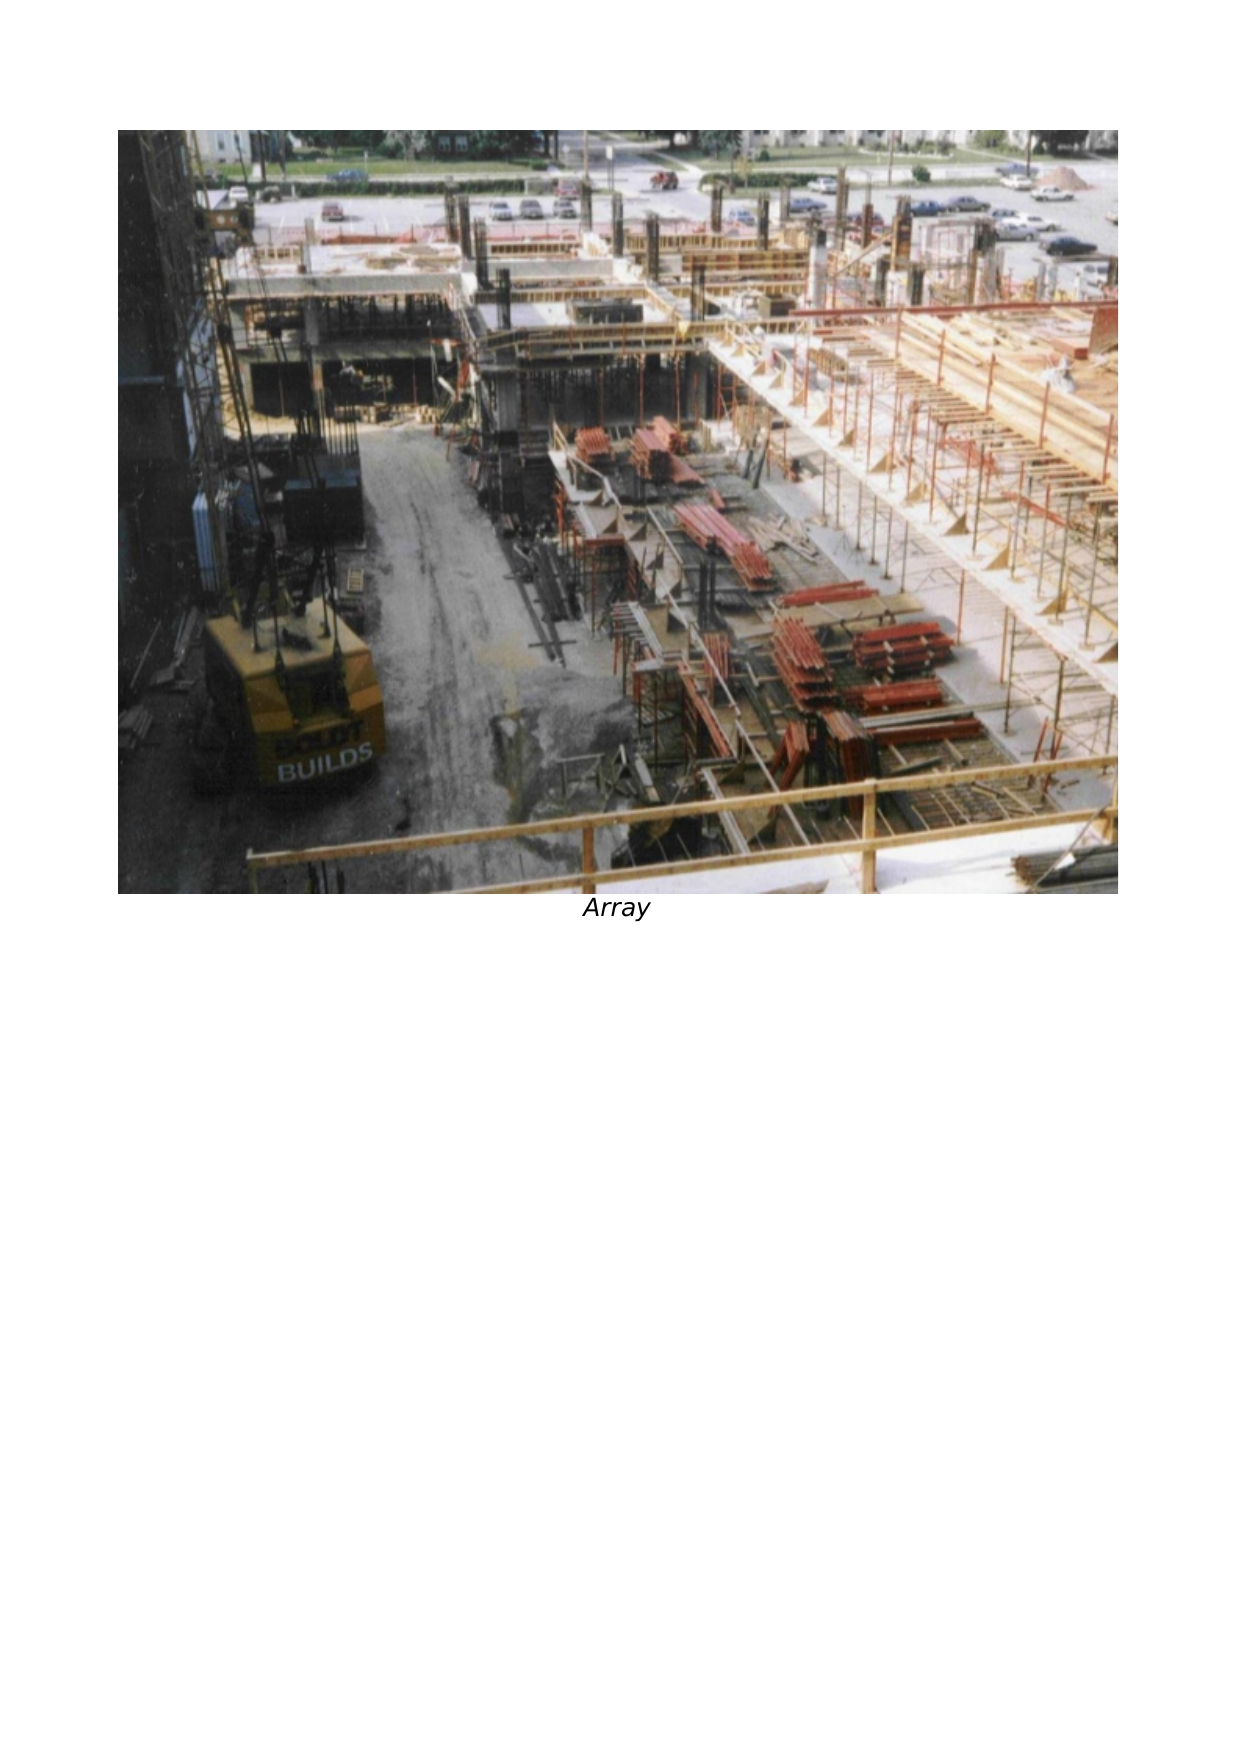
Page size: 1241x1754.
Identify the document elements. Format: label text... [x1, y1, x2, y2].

picture [118, 130, 1119, 894]
text Array [118, 894, 1118, 922]
